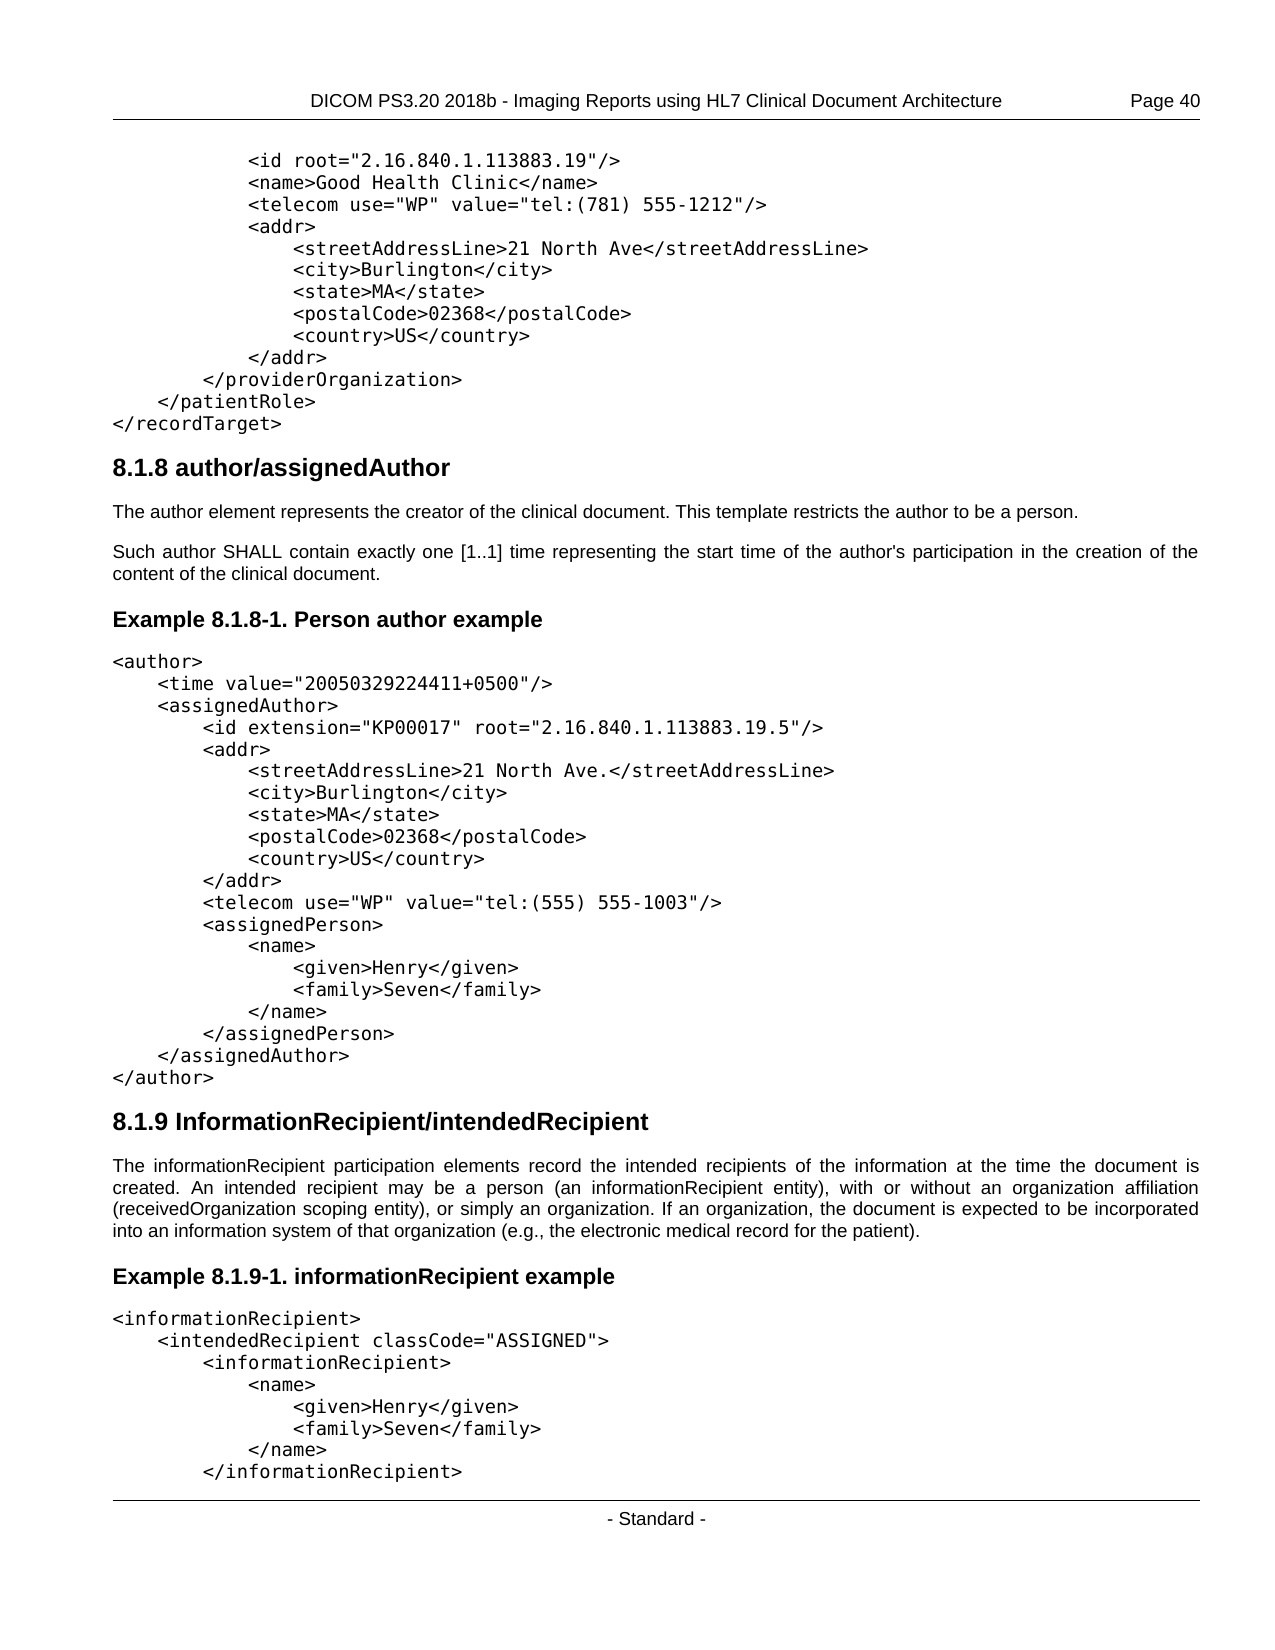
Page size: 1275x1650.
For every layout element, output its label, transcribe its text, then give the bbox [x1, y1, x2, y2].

text Such author SHALL contain exactly one [1..1] time representing the start time of the author's participation in the creation of the content of the clinical document. [112, 541, 1200, 584]
text <author> <time value="20050329224411+0500"/> <assignedAuthor> <id extension="KP00017" root="2.16.840.1.113883.19.5"/> <addr> <streetAddressLine>21 North Ave.</streetAddressLine> <city>Burlington</city> <state>MA</state> <postalCode>02368</postalCode> <country>US</country> </addr> <telecom use="WP" value="tel:(555) 555-1003"/> <assignedPerson> <name> <given>Henry</given> <family>Seven</family> </name> </assignedPerson> </assignedAuthor> </author> [112, 651, 1200, 1089]
text The author element represents the creator of the clinical document. This template restricts the author to be a person. [112, 501, 1200, 522]
text 8.1.9 InformationRecipient/intendedRecipient [112, 1107, 1200, 1136]
text <informationRecipient> <intendedRecipient classCode="ASSIGNED"> <informationRecipient> <name> <given>Henry</given> <family>Seven</family> </name> </informationRecipient> [112, 1308, 1200, 1483]
text <id root="2.16.840.1.113883.19"/> <name>Good Health Clinic</name> <telecom use="WP" value="tel:(781) 555-1212"/> <addr> <streetAddressLine>21 North Ave</streetAddressLine> <city>Burlington</city> <state>MA</state> <postalCode>02368</postalCode> <country>US</country> </addr> </providerOrganization> </patientRole> </recordTarget> [112, 150, 1200, 434]
text Example 8.1.9-1. informationRecipient example [112, 1264, 1200, 1289]
text Example 8.1.8-1. Person author example [112, 607, 1200, 632]
text The informationRecipient participation elements record the intended recipients of the information at the time the document is created. An intended recipient may be a person (an informationRecipient entity), with or without an organization affiliation (receivedOrganization scoping entity), or simply an organization. If an organization, the document is expected to be incorporated into an information system of that organization (e.g., the electronic medical record for the patient). [112, 1155, 1200, 1241]
text 8.1.8 author/assignedAuthor [112, 453, 1200, 482]
